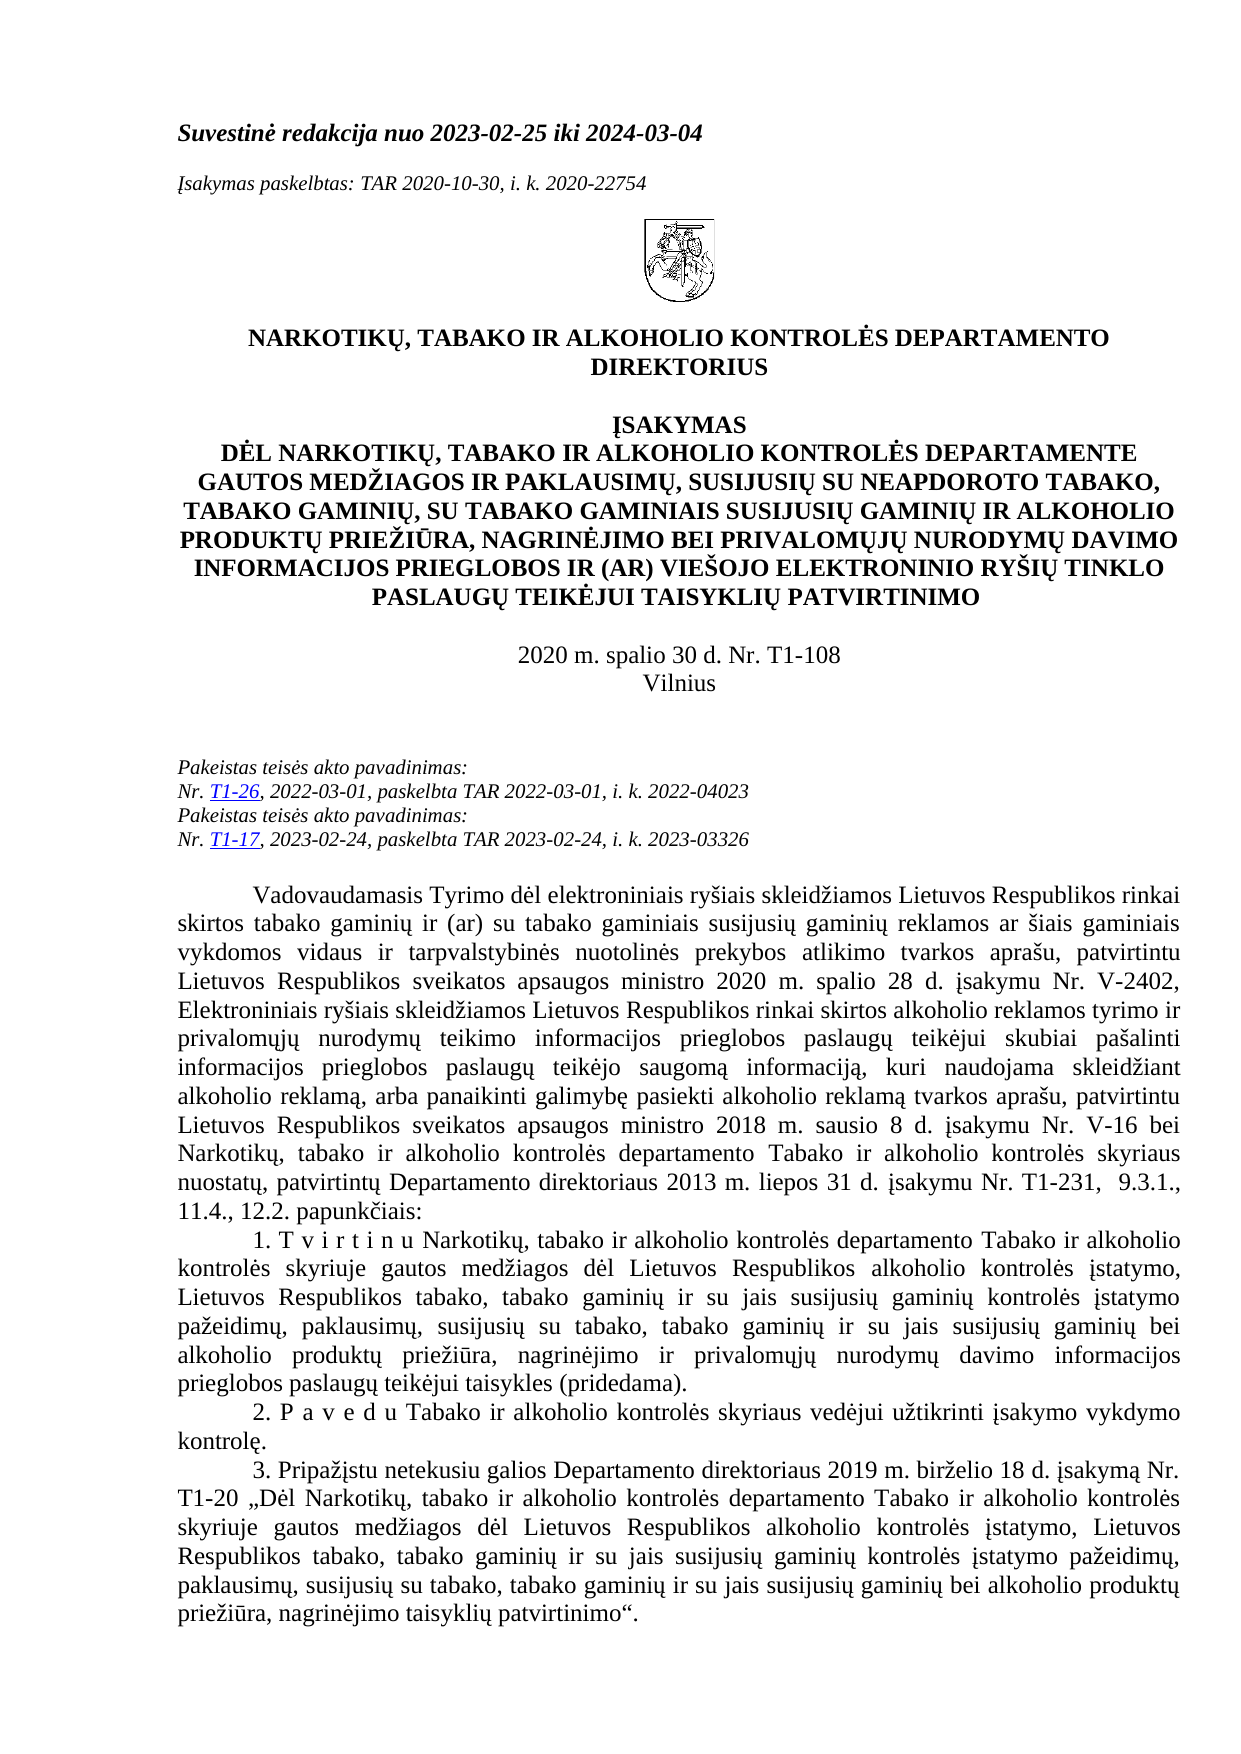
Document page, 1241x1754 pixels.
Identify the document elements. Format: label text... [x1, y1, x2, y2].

text 1. T v i r t i n u Narkotikų, tabako ir alkoholio kontrolės departamento Tabako ir alkoholio kontrolės skyriuje gautos medžiagos dėl Lietuvos Respublikos alkoholio kontrolės įstatymo, Lietuvos Respublikos tabako, tabako gaminių ir su jais susijusių gaminių kontrolės įstatymo pažeidimų, paklausimų, susijusių su tabako, tabako gaminių ir su jais susijusių gaminių bei alkoholio produktų priežiūra, nagrinėjimo ir privalomųjų nurodymų davimo informacijos prieglobos paslaugų teikėjui taisykles (pridedama). [177, 1225, 1181, 1397]
text Suvestinė redakcija nuo 2023-02-25 iki 2024-03-04 [177, 118, 1181, 147]
text DIREKTORIUS [177, 352, 1181, 381]
text Vadovaudamasis Tyrimo dėl elektroniniais ryšiais skleidžiamos Lietuvos Respublikos rinkai skirtos tabako gaminių ir (ar) su tabako gaminiais susijusių gaminių reklamos ar šiais gaminiais vykdomos vidaus ir tarpvalstybinės nuotolinės prekybos atlikimo tvarkos aprašu, patvirtintu Lietuvos Respublikos sveikatos apsaugos ministro 2020 m. spalio 28 d. įsakymu Nr. V-2402, Elektroniniais ryšiais skleidžiamos Lietuvos Respublikos rinkai skirtos alkoholio reklamos tyrimo ir privalomųjų nurodymų teikimo informacijos prieglobos paslaugų teikėjui skubiai pašalinti informacijos prieglobos paslaugų teikėjo saugomą informaciją, kuri naudojama skleidžiant alkoholio reklamą, arba panaikinti galimybę pasiekti alkoholio reklamą tvarkos aprašu, patvirtintu Lietuvos Respublikos sveikatos apsaugos ministro 2018 m. sausio 8 d. įsakymu Nr. V-16 bei Narkotikų, tabako ir alkoholio kontrolės departamento Tabako ir alkoholio kontrolės skyriaus nuostatų, patvirtintų Departamento direktoriaus 2013 m. liepos 31 d. įsakymu Nr. T1-231, 9.3.1., 11.4., 12.2. papunkčiais: [177, 880, 1181, 1225]
text ĮSAKYMAS [177, 410, 1181, 438]
text NARKOTIKŲ, TABAKO IR ALKOHOLIO KONTROLĖS DEPARTAMENTO [177, 323, 1181, 352]
text 3. Pripažįstu netekusiu galios Departamento direktoriaus 2019 m. birželio 18 d. įsakymą Nr. T1-20 „Dėl Narkotikų, tabako ir alkoholio kontrolės departamento Tabako ir alkoholio kontrolės skyriuje gautos medžiagos dėl Lietuvos Respublikos alkoholio kontrolės įstatymo, Lietuvos Respublikos tabako, tabako gaminių ir su jais susijusių gaminių kontrolės įstatymo pažeidimų, paklausimų, susijusių su tabako, tabako gaminių ir su jais susijusių gaminių bei alkoholio produktų priežiūra, nagrinėjimo taisyklių patvirtinimo“. [177, 1455, 1181, 1627]
text Nr. T1-17, 2023-02-24, paskelbta TAR 2023-02-24, i. k. 2023-03326 [177, 827, 1181, 851]
text 2020 m. spalio 30 d. Nr. T1-108 [177, 640, 1181, 668]
text Įsakymas paskelbtas: TAR 2020-10-30, i. k. 2020-22754 [177, 171, 1181, 195]
text Pakeistas teisės akto pavadinimas: [177, 755, 1181, 779]
text 2. p a v e d u Tabako ir alkoholio kontrolės skyriaus vedėjui užtikrinti įsakymo vykdymo kontrolę. [177, 1397, 1181, 1455]
text Vilnius [177, 668, 1181, 697]
text Pakeistas teisės akto pavadinimas: [177, 803, 1181, 827]
text DĖL NARKOTIKŲ, TABAKO IR ALKOHOLIO KONTROLĖS DEPARTAMENTE GAUTOS MEDŽIAGOS IR PAKLAUSIMŲ, SUSIJUSIŲ SU NEAPDOROTO TABAKO, TABAKO GAMINIŲ, SU TABAKO GAMINIAIS SUSIJUSIŲ GAMINIŲ IR ALKOHOLIO PRODUKTŲ PRIEŽIŪRA, NAGRINĖJIMO BEI PRIVALOMŲJŲ NURODYMŲ DAVIMO INFORMACIJOS PRIEGLOBOS IR (AR) VIEŠOJO ELEKTRONINIO RYŠIŲ TINKLO PASLAUGŲ TEIKĖJUI TAISYKLIŲ PATVIRTINIMO [177, 438, 1181, 611]
text Nr. T1-26, 2022-03-01, paskelbta TAR 2022-03-01, i. k. 2022-04023 [177, 779, 1181, 803]
